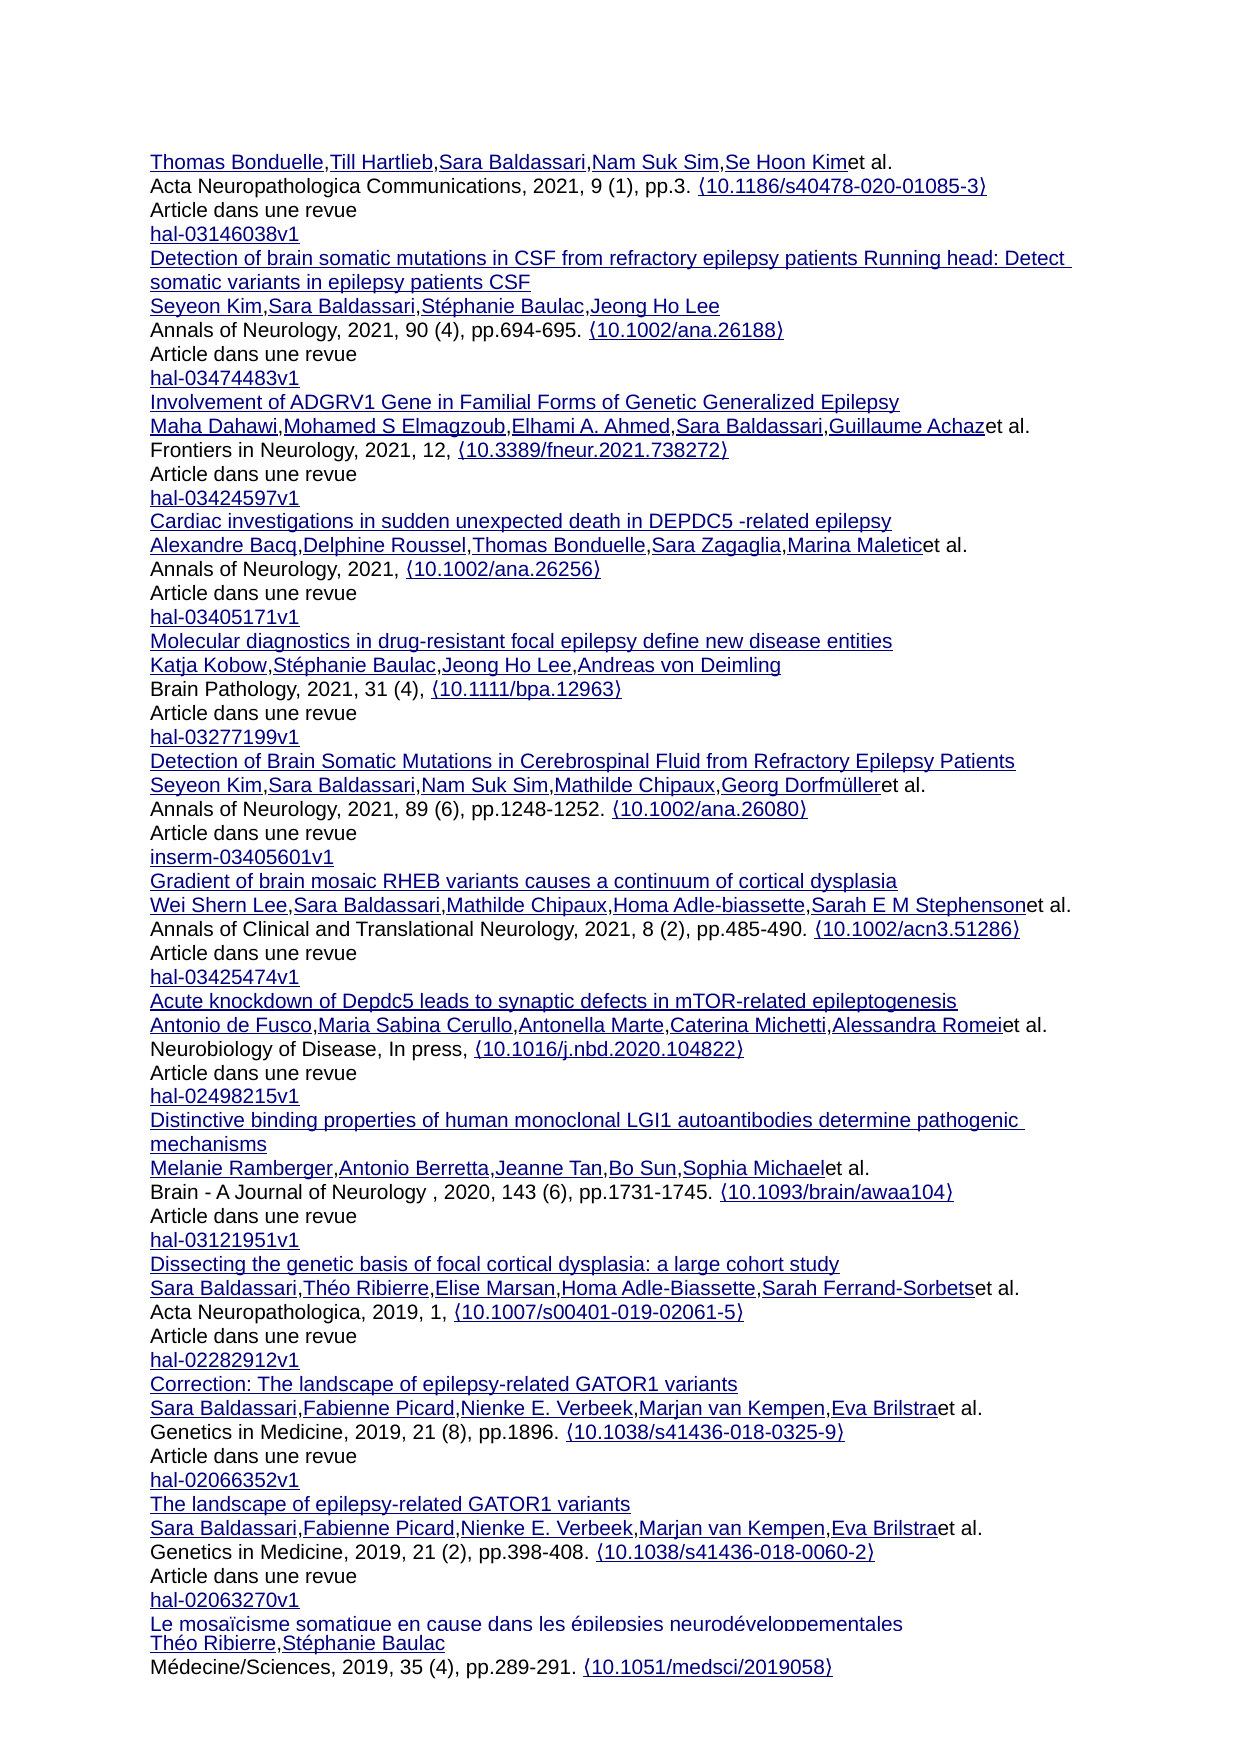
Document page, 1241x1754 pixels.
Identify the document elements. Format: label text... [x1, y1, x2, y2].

table_cell Correction: The landscape of epilepsy-related GATOR1 variants Sara Baldassari,Fabienne Picard,Nienke E. Verbeek,Marjan van Kempen,Eva Brilstraet al. Genetics in Medicine, 2019, 21 (8), pp.1896. ⟨10.1038/s41436-018-0325-9⟩ Article dans une revue hal-02066352v1 [150, 1372, 1090, 1492]
table_cell Dissecting the genetic basis of focal cortical dysplasia: a large cohort study Sara Baldassari,Théo Ribierre,Elise Marsan,Homa Adle-Biassette,Sarah Ferrand-Sorbetset al. Acta Neuropathologica, 2019, 1, ⟨10.1007/s00401-019-02061-5⟩ Article dans une revue hal-02282912v1 [150, 1252, 1090, 1372]
table_cell Acute knockdown of Depdc5 leads to synaptic defects in mTOR-related epileptogenesis Antonio de Fusco,Maria Sabina Cerullo,Antonella Marte,Caterina Michetti,Alessandra Romeiet al. Neurobiology of Disease, In press, ⟨10.1016/j.nbd.2020.104822⟩ Article dans une revue hal-02498215v1 [150, 989, 1090, 1108]
table_cell Le mosaïcisme somatique en cause dans les épilepsies neurodéveloppementales Théo Ribierre,Stéphanie Baulac Médecine/Sciences, 2019, 35 (4), pp.289-291. ⟨10.1051/medsci/2019058⟩ [150, 1611, 1090, 1679]
table_cell Involvement of ADGRV1 Gene in Familial Forms of Genetic Generalized Epilepsy Maha Dahawi,Mohamed S Elmagzoub,Elhami A. Ahmed,Sara Baldassari,Guillaume Achazet al. Frontiers in Neurology, 2021, 12, ⟨10.3389/fneur.2021.738272⟩ Article dans une revue hal-03424597v1 [150, 390, 1090, 509]
table_cell Molecular diagnostics in drug-resistant focal epilepsy define new disease entities Katja Kobow,Stéphanie Baulac,Jeong Ho Lee,Andreas von Deimling Brain Pathology, 2021, 31 (4), ⟨10.1111/bpa.12963⟩ Article dans une revue hal-03277199v1 [150, 629, 1090, 749]
table_cell The landscape of epilepsy-related GATOR1 variants Sara Baldassari,Fabienne Picard,Nienke E. Verbeek,Marjan van Kempen,Eva Brilstraet al. Genetics in Medicine, 2019, 21 (2), pp.398-408. ⟨10.1038/s41436-018-0060-2⟩ Article dans une revue hal-02063270v1 [150, 1492, 1090, 1611]
table_cell Distinctive binding properties of human monoclonal LGI1 autoantibodies determine pathogenic mechanisms Melanie Ramberger,Antonio Berretta,Jeanne Tan,Bo Sun,Sophia Michaelet al. Brain - A Journal of Neurology , 2020, 143 (6), pp.1731-1745. ⟨10.1093/brain/awaa104⟩ Article dans une revue hal-03121951v1 [150, 1108, 1090, 1252]
table_cell Cardiac investigations in sudden unexpected death in DEPDC5 ‐related epilepsy Alexandre Bacq,Delphine Roussel,Thomas Bonduelle,Sara Zagaglia,Marina Maleticet al. Annals of Neurology, 2021, ⟨10.1002/ana.26256⟩ Article dans une revue hal-03405171v1 [150, 509, 1090, 629]
table_cell Thomas Bonduelle,Till Hartlieb,Sara Baldassari,Nam Suk Sim,Se Hoon Kimet al. Acta Neuropathologica Communications, 2021, 9 (1), pp.3. ⟨10.1186/s40478-020-01085-3⟩ Article dans une revue hal-03146038v1 [150, 150, 1090, 246]
table_cell Detection of Brain Somatic Mutations in Cerebrospinal Fluid from Refractory Epilepsy Patients Seyeon Kim,Sara Baldassari,Nam Suk Sim,Mathilde Chipaux,Georg Dorfmülleret al. Annals of Neurology, 2021, 89 (6), pp.1248-1252. ⟨10.1002/ana.26080⟩ Article dans une revue inserm-03405601v1 [150, 749, 1090, 869]
table_cell Gradient of brain mosaic RHEB variants causes a continuum of cortical dysplasia Wei Shern Lee,Sara Baldassari,Mathilde Chipaux,Homa Adle‐biassette,Sarah E M Stephensonet al. Annals of Clinical and Translational Neurology, 2021, 8 (2), pp.485-490. ⟨10.1002/acn3.51286⟩ Article dans une revue hal-03425474v1 [150, 869, 1090, 988]
table_cell Detection of brain somatic mutations in CSF from refractory epilepsy patients Running head: Detect somatic variants in epilepsy patients CSF Seyeon Kim,Sara Baldassari,Stéphanie Baulac,Jeong Ho Lee Annals of Neurology, 2021, 90 (4), pp.694-695. ⟨10.1002/ana.26188⟩ Article dans une revue hal-03474483v1 [150, 246, 1090, 389]
